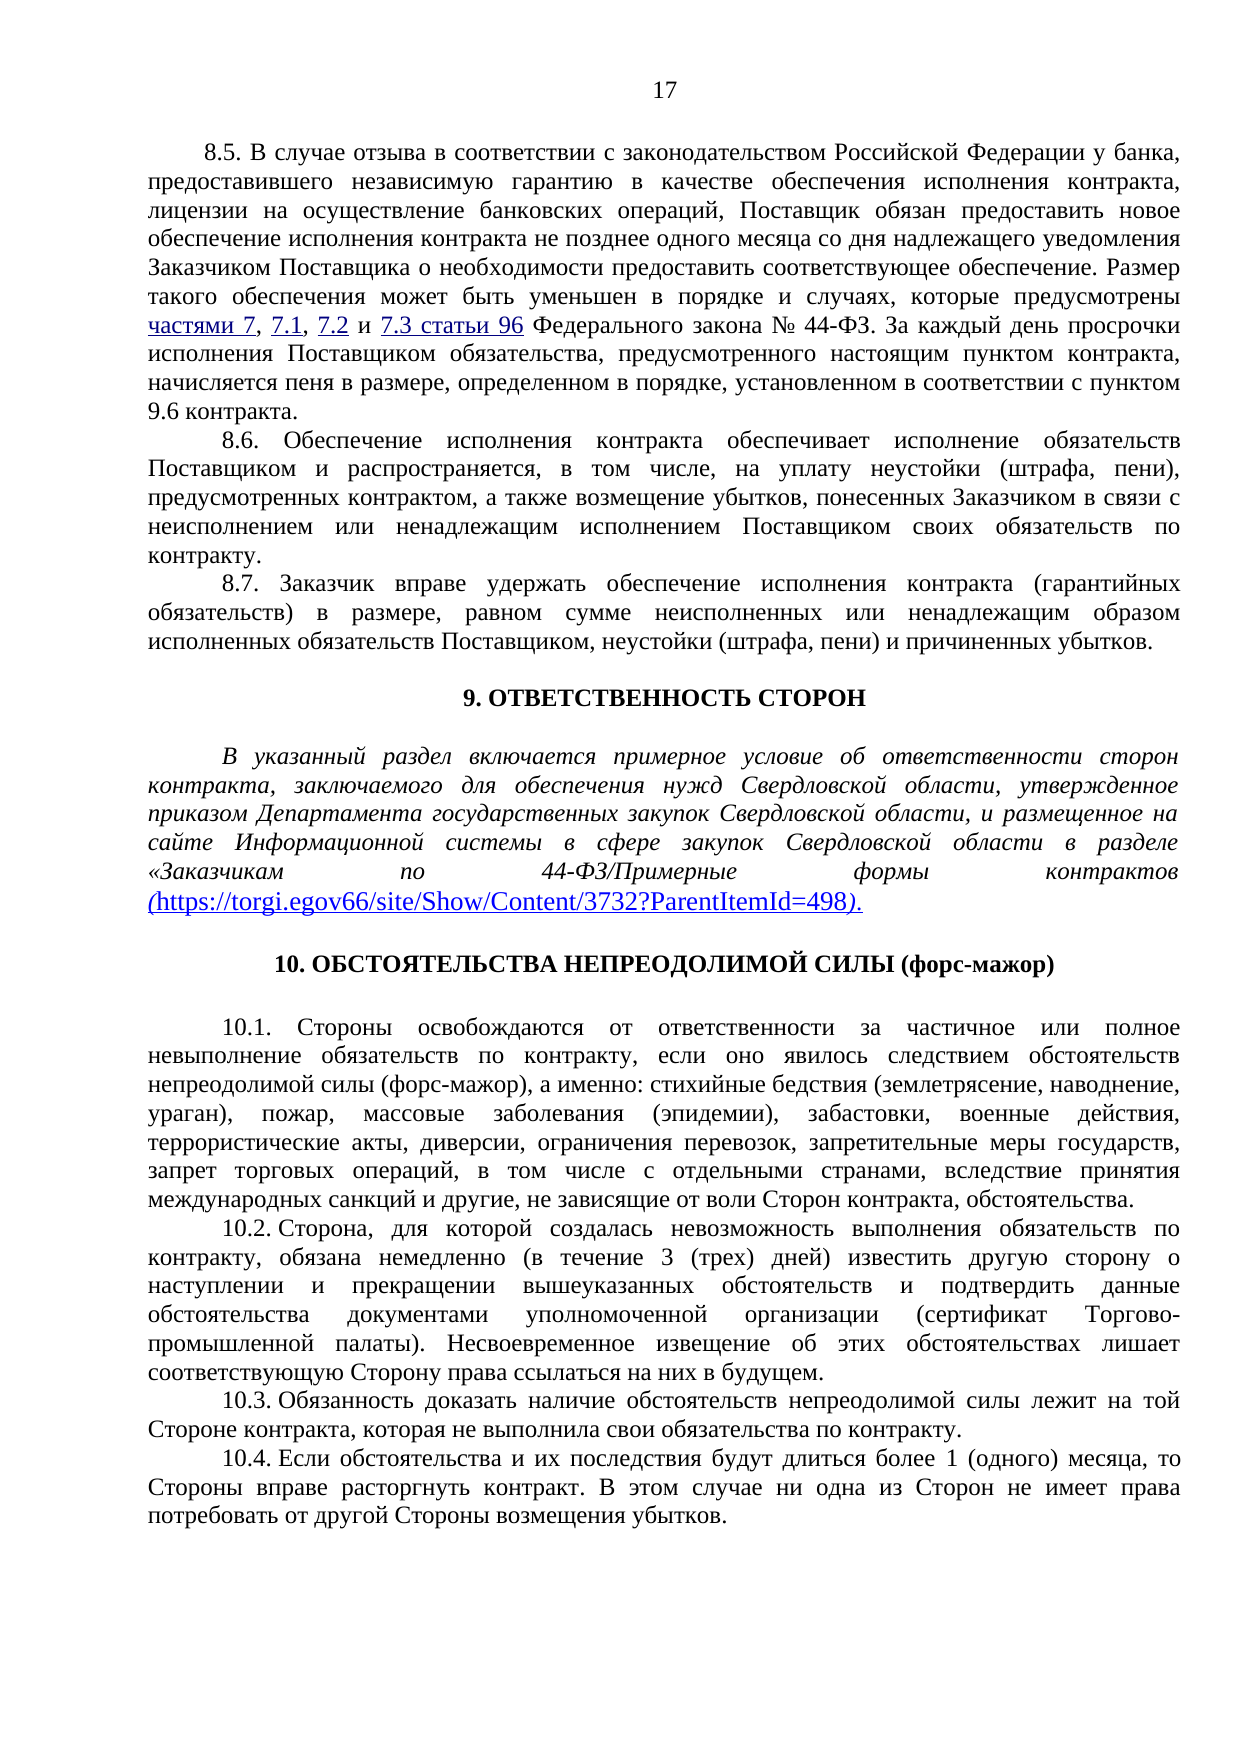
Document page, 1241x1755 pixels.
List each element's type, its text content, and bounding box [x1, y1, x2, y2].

text 9. ОТВЕТСТВЕННОСТЬ СТОРОН [148, 683, 1181, 712]
text В указанный раздел включается примерное условие об ответственности сторон контракта, заключаемого для обеспечения нужд Свердловской области, утвержденное приказом Департамента государственных закупок Свердловской области, и размещенное на сайте Информационной системы в сфере закупок Свердловской области в разделе «Заказчикам по 44-ФЗ/Примерные формы контрактов (https://torgi.egov66/site/Show/Content/3732?ParentItemId=498). [148, 741, 1181, 916]
text 10.2. Сторона, для которой создалась невозможность выполнения обязательств по контракту, обязана немедленно (в течение 3 (трех) дней) известить другую сторону о наступлении и прекращении вышеуказанных обстоятельств и подтвердить данные обстоятельства документами уполномоченной организации (сертификат Торгово-промышленной палаты). Несвоевременное извещение об этих обстоятельствах лишает соответствующую Сторону права ссылаться на них в будущем. [148, 1213, 1181, 1386]
text 10.4. Если обстоятельства и их последствия будут длиться более 1 (одного) месяца, то Стороны вправе расторгнуть контракт. В этом случае ни одна из Сторон не имеет права потребовать от другой Стороны возмещения убытков. [148, 1443, 1181, 1529]
text 10. ОБСТОЯТЕЛЬСТВА НЕПРЕОДОЛИМОЙ СИЛЫ (форс-мажор) [148, 949, 1181, 978]
text 10.3. Обязанность доказать наличие обстоятельств непреодолимой силы лежит на той Стороне контракта, которая не выполнила свои обязательства по контракту. [148, 1386, 1181, 1443]
text 8.5. В случае отзыва в соответствии с законодательством Российской Федерации у банка, предоставившего независимую гарантию в качестве обеспечения исполнения контракта, лицензии на осуществление банковских операций, Поставщик обязан предоставить новое обеспечение исполнения контракта не позднее одного месяца со дня надлежащего уведомления Заказчиком Поставщика о необходимости предоставить соответствующее обеспечение. Размер такого обеспечения может быть уменьшен в порядке и случаях, которые предусмотрены частями 7, 7.1, 7.2 и 7.3 статьи 96 Федерального закона № 44-ФЗ. За каждый день просрочки исполнения Поставщиком обязательства, предусмотренного настоящим пунктом контракта, начисляется пеня в размере, определенном в порядке, установленном в соответствии с пунктом 9.6 контракта. [148, 137, 1181, 425]
text 10.1. Стороны освобождаются от ответственности за частичное или полное невыполнение обязательств по контракту, если оно явилось следствием обстоятельств непреодолимой силы (форс-мажор), а именно: стихийные бедствия (землетрясение, наводнение, ураган), пожар, массовые заболевания (эпидемии), забастовки, военные действия, террористические акты, диверсии, ограничения перевозок, запретительные меры государств, запрет торговых операций, в том числе с отдельными странами, вследствие принятия международных санкций и другие, не зависящие от воли Сторон контракта, обстоятельства. [148, 1012, 1181, 1213]
text 8.7. Заказчик вправе удержать обеспечение исполнения контракта (гарантийных обязательств) в размере, равном сумме неисполненных или ненадлежащим образом исполненных обязательств Поставщиком, неустойки (штрафа, пени) и причиненных убытков. [148, 568, 1181, 655]
text 8.6. Обеспечение исполнения контракта обеспечивает исполнение обязательств Поставщиком и распространяется, в том числе, на уплату неустойки (штрафа, пени), предусмотренных контрактом, а также возмещение убытков, понесенных Заказчиком в связи с неисполнением или ненадлежащим исполнением Поставщиком своих обязательств по контракту. [148, 425, 1181, 568]
